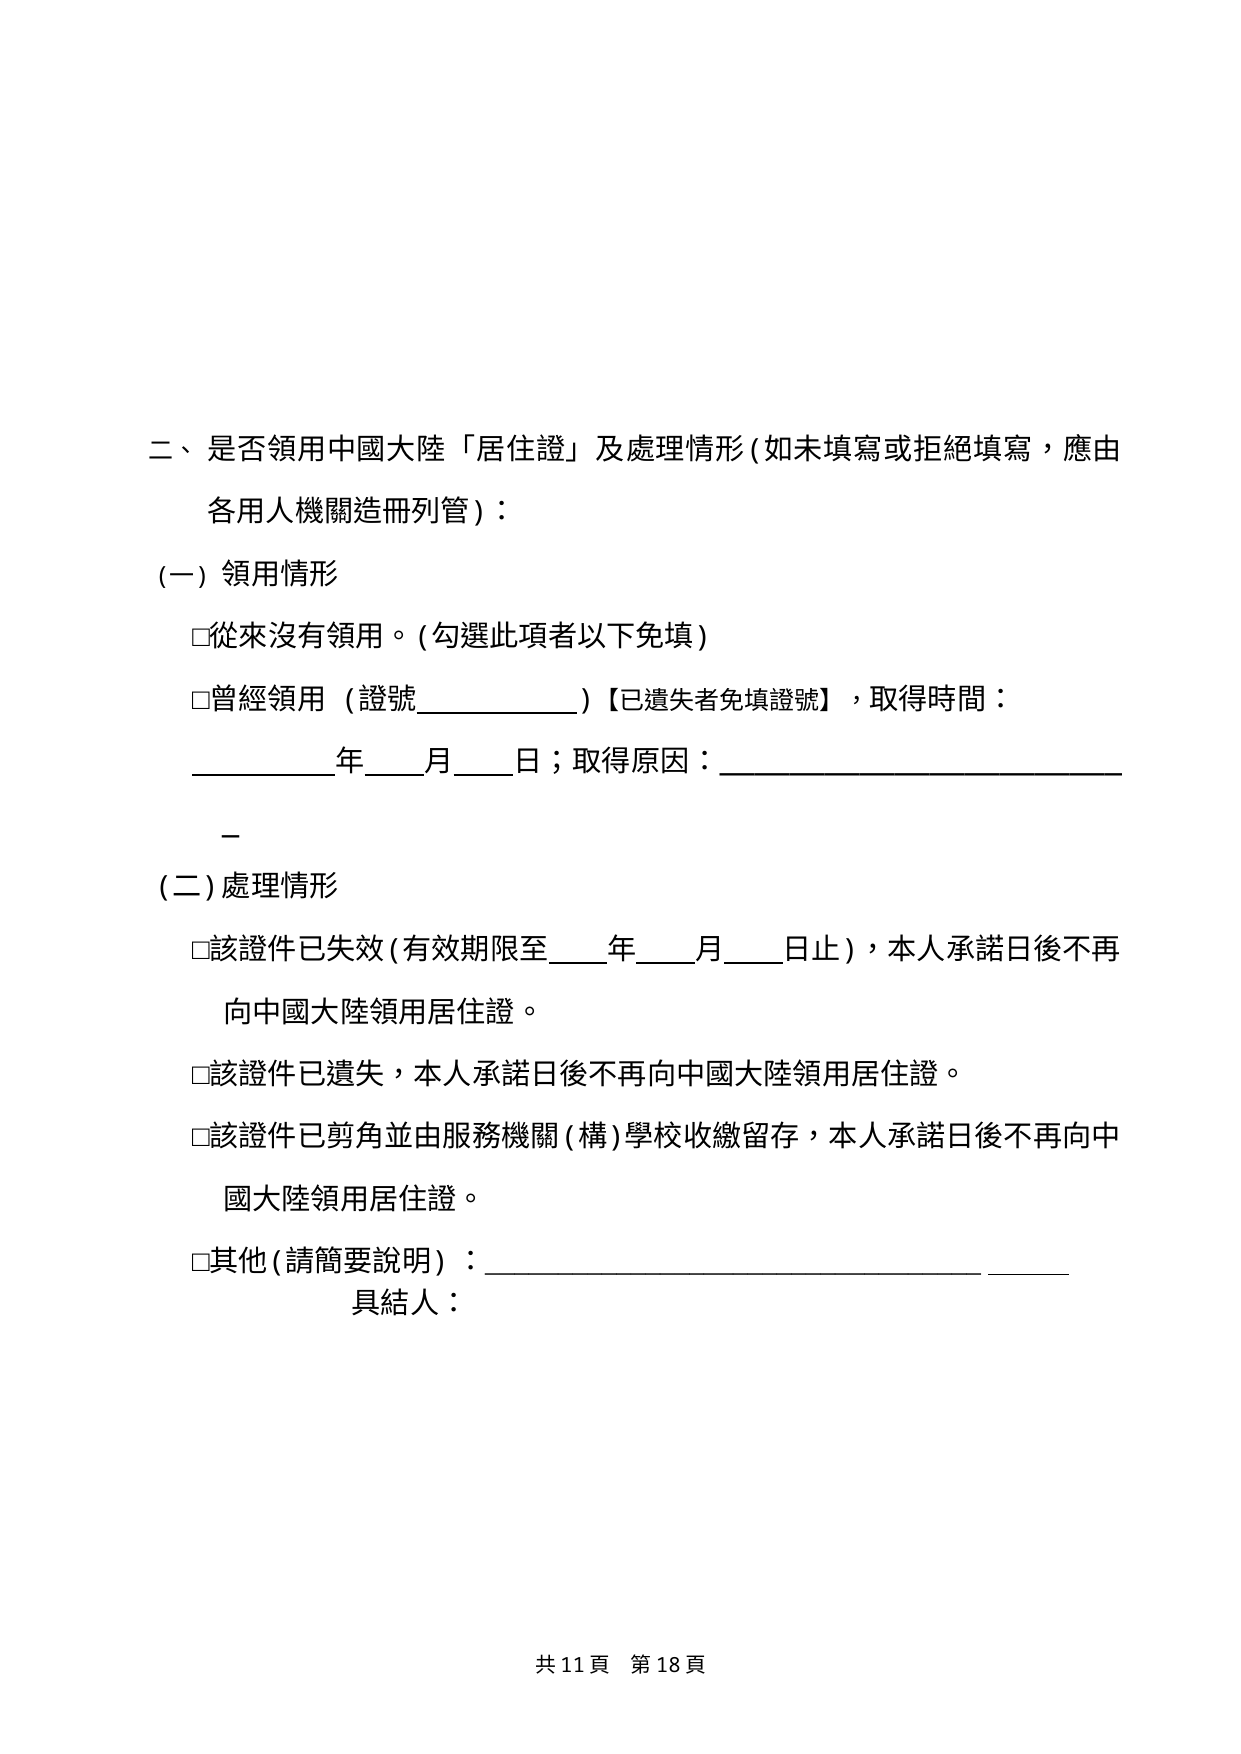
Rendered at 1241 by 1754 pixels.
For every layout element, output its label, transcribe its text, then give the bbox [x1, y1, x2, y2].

list 是否領用中國大陸「居住證」及處理情形(如未填寫或拒絕填寫，應由各用人機關造冊列管)： [148, 405, 1122, 530]
text □該證件已遺失，本人承諾日後不再向中國大陸領用居住證。 [192, 1030, 1122, 1093]
text □曾經領用 (證號 )【已遺失者免填證號】，取得時間： [192, 655, 1122, 718]
text □其他(請簡要說明) ：__________________________________ [192, 1218, 1122, 1280]
list 領用情形 [154, 530, 1122, 593]
text 具結人： [118, 1280, 1122, 1322]
text □從來沒有領用。(勾選此項者以下免填) [192, 593, 1122, 655]
text □該證件已剪角並由服務機關(構)學校收繳留存，本人承諾日後不再向中國大陸領用居住證。 [192, 1093, 1122, 1218]
list 處理情形 [154, 843, 1122, 905]
text □該證件已失效(有效期限至 年 月 日止)，本人承諾日後不再向中國大陸領用居住證。 [192, 905, 1122, 1030]
text 年 月 日；取得原因：________________________ [192, 718, 1122, 843]
